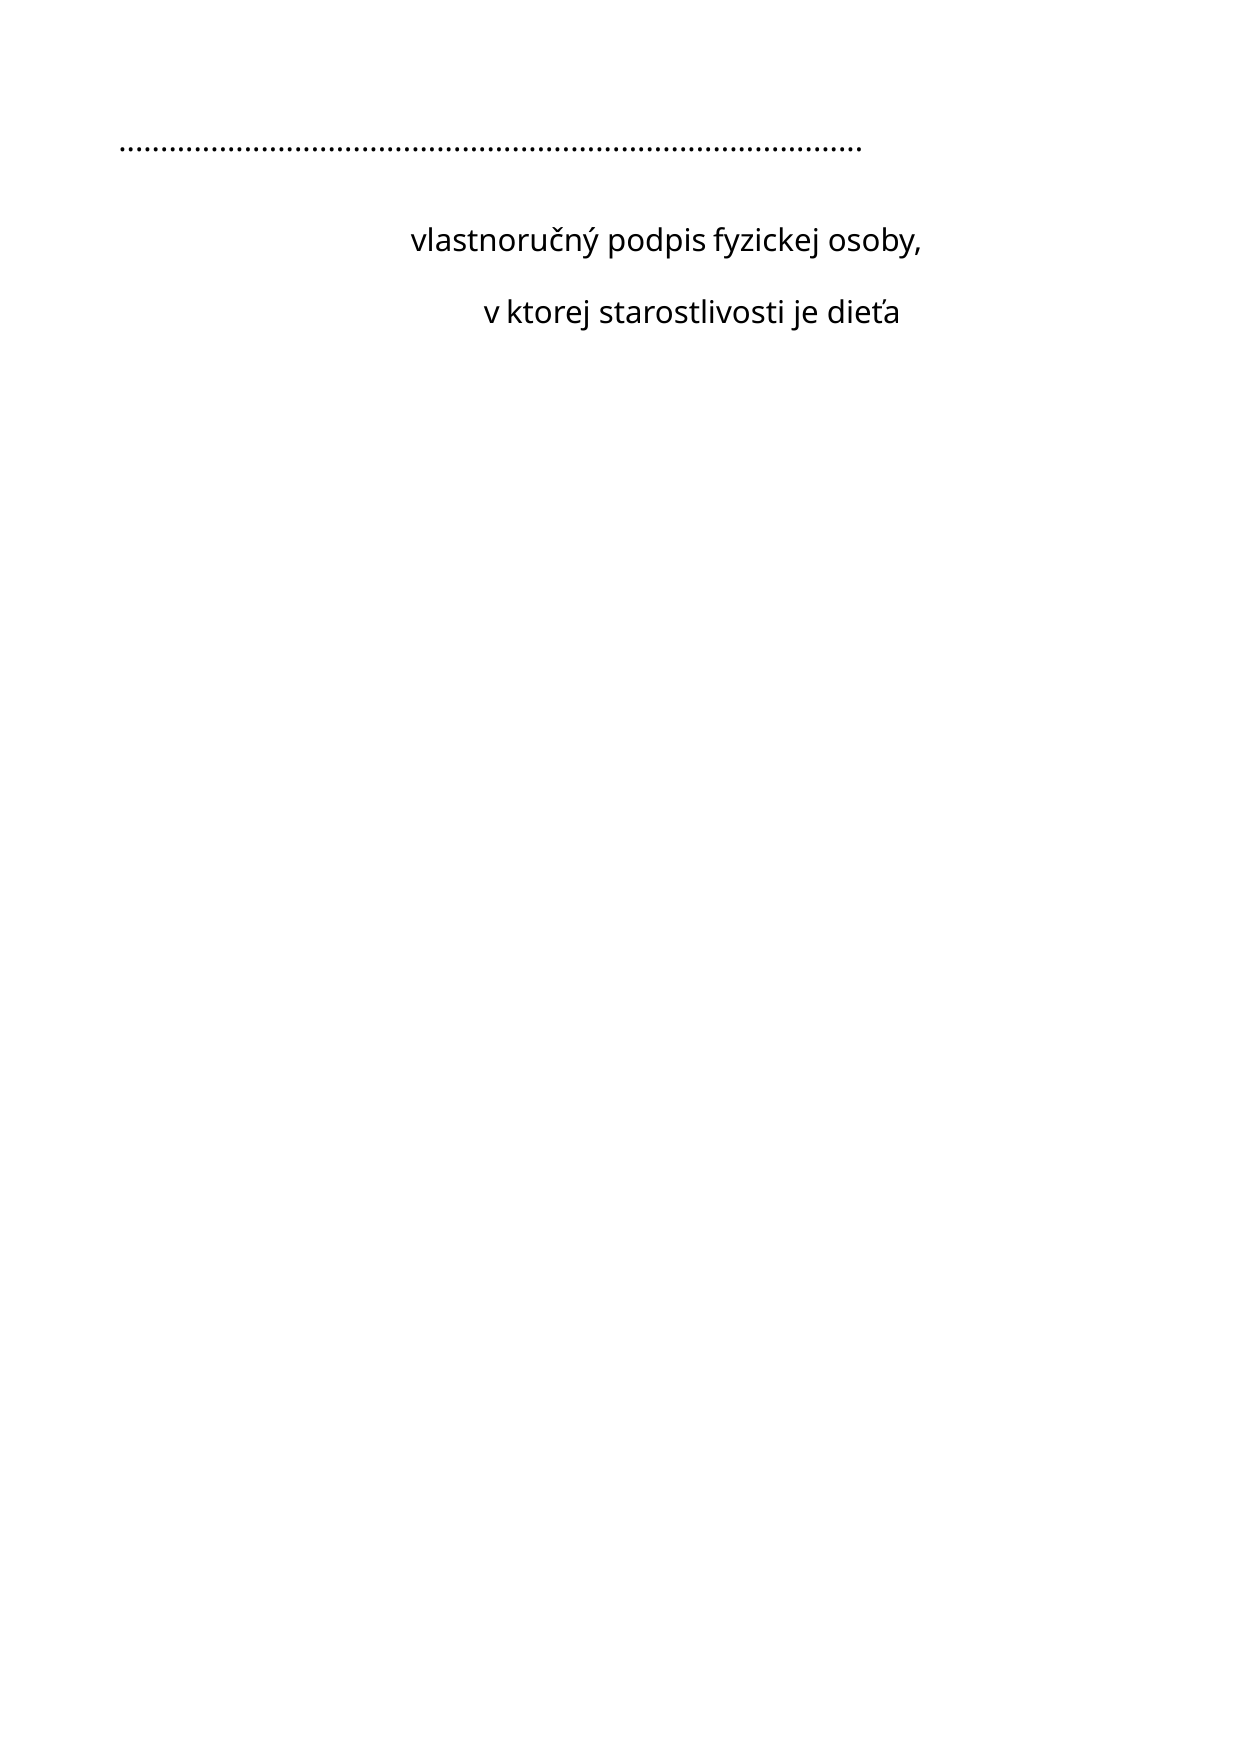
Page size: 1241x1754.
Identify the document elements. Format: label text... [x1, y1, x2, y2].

text ......................................................................................... [118, 118, 1122, 189]
text v ktorej starostlivosti je dieťa [118, 289, 1122, 332]
text vlastnoručný podpis fyzickej osoby, [118, 218, 1122, 289]
